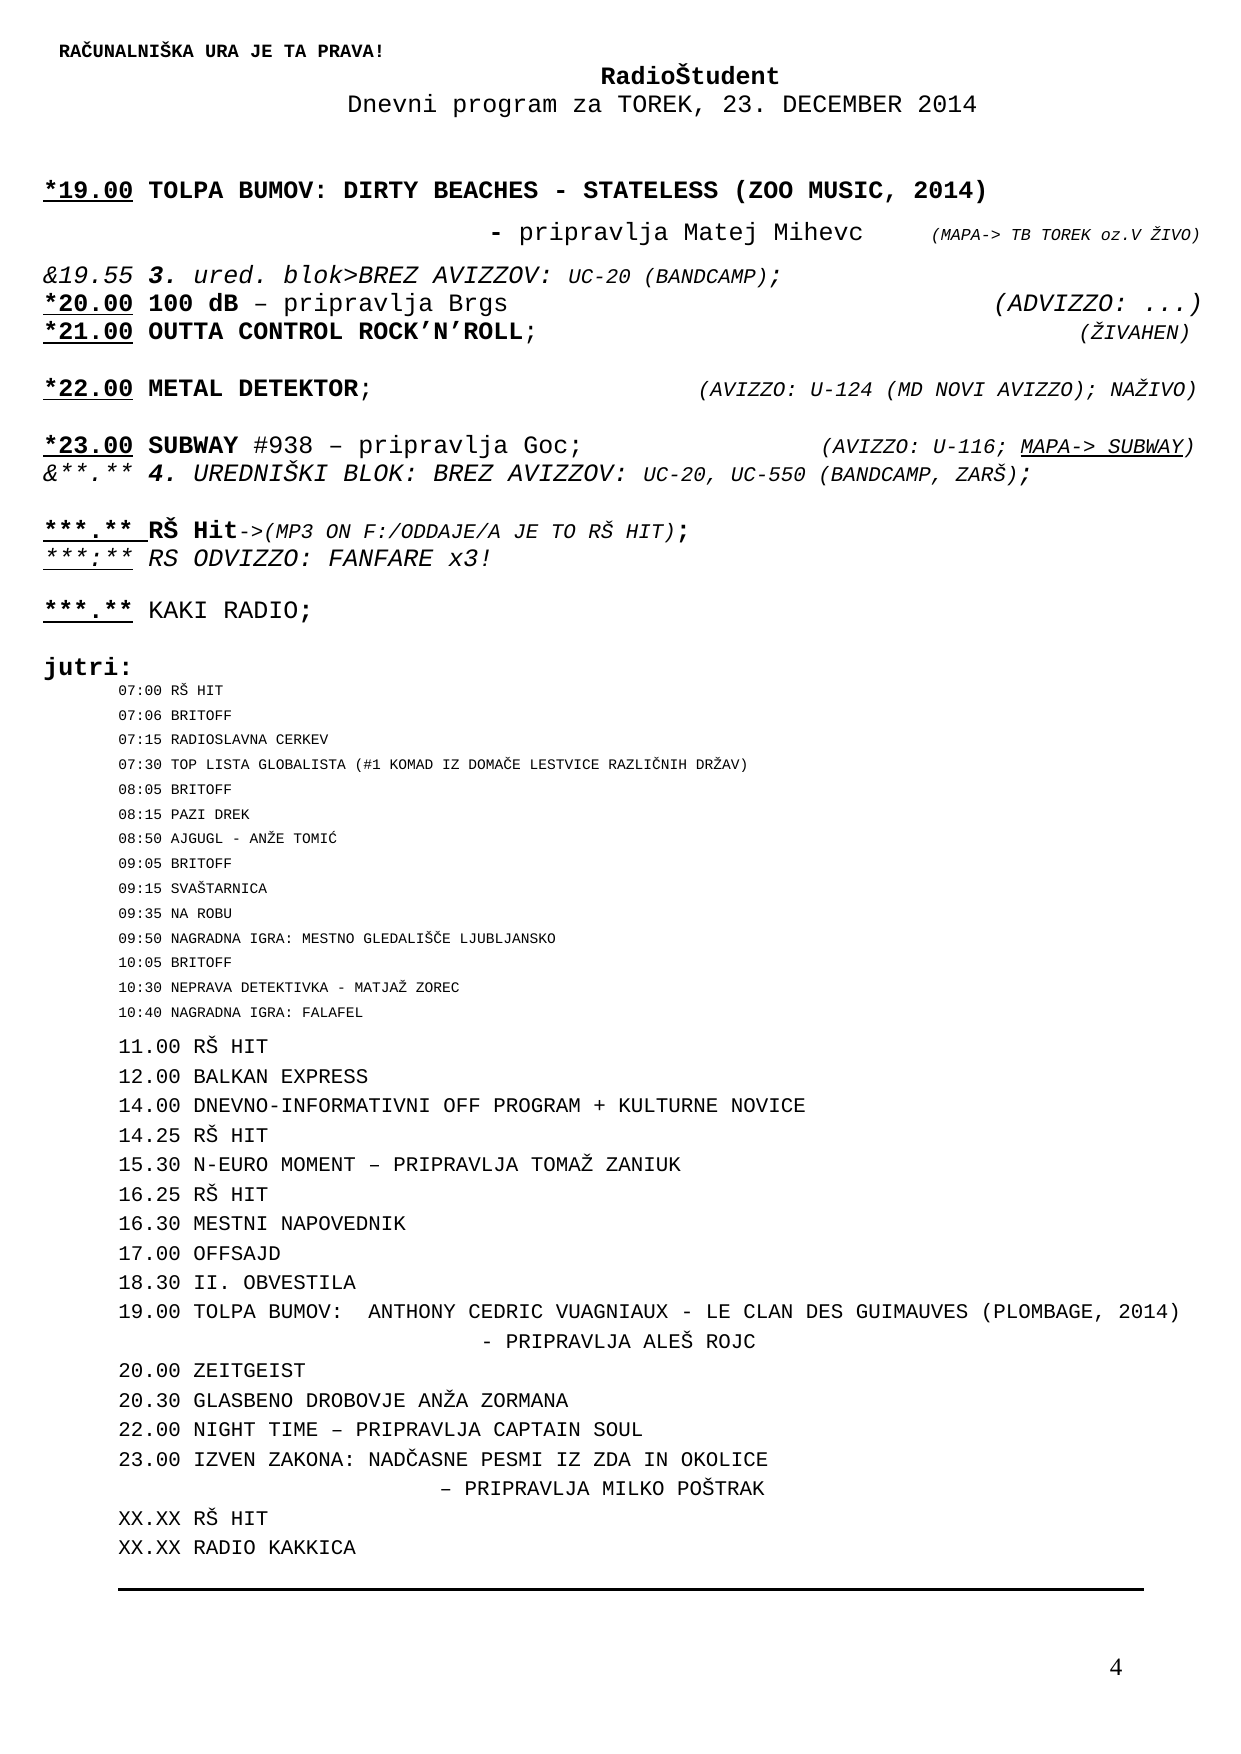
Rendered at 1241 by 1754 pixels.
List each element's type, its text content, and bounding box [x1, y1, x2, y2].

text 20.00 ZEITGEIST [118, 1354, 1240, 1384]
text 17.00 OFFsajd [118, 1236, 1144, 1266]
text 07:30 TOP LISTA GLOBALISTA (#1 KOMAD IZ DOMAČE LESTVICE RAZLIČNIH DRŽAV) [118, 757, 1240, 774]
text 07:15 RADIOSLAVNA CERKEV [118, 733, 1240, 749]
text xx.xx RADIO KAKKIca [118, 1531, 1144, 1561]
text 08:05 BRITOFF [118, 782, 1240, 799]
text ***.** KAKI RADIO; [43, 598, 1206, 626]
text 10:05 BRITOFF [118, 956, 1240, 972]
text 19.00 TOLPA BUMOV: ANTHONY CEDRIC VUAGNIAUX - LE CLAN DES GUIMAUVES (PLOMBAGE, 2014) [118, 1295, 1240, 1325]
text RAČUNALNIŠKA URA JE TA PRAVA! [58, 42, 1224, 63]
text *21.00 OUTTA CONTROL ROCK’N’ROLL; (ŽIVAHEN) [43, 319, 1206, 347]
text 07:00 RŠ HIT [118, 683, 1240, 699]
text &19.55 3. ured. blok>BREZ AVIZZOV: UC-20 (BANDCAMP); [43, 262, 1206, 291]
text 09:50 NAGRADNA IGRA: MESTNO GLEDALIŠČE LJUBLJANSKO [118, 931, 1240, 947]
text - PRIPRAVLJA ALEŠ ROJC [118, 1325, 1240, 1354]
text 22.00 NIGHT TIME – pripravlja Captain Soul [118, 1413, 1240, 1443]
text 07:06 BRITOFF [118, 708, 1240, 724]
text 16.25 RŠ hit [118, 1177, 1240, 1207]
text ***:** RS ODVIZZO: FANFARE x3! [43, 546, 1206, 574]
text jutri: [43, 655, 1206, 683]
text *20.00 100 dB – pripravlja Brgs (ADVIZZO: ...) [43, 291, 1206, 319]
text xx.xx RŠ HIT [118, 1502, 1240, 1531]
text *19.00 TOLPA BUMOV: DIRTY BEACHES - STATELESS (ZOO MUSIC, 2014) [43, 177, 1206, 206]
text 14.00 Dnevno-informativni OFF program + KULTURNE NOVICE [118, 1089, 1240, 1118]
text *22.00 METAL DETEKTOR; (AVIZZO: U-124 (MD NOVI AVIZZO); NAŽIVO) [43, 376, 1206, 404]
text 20.30 GLASBENO DROBOVJE ANŽA ZORMANA [118, 1384, 1240, 1413]
text – pripravlja Milko Poštrak [118, 1472, 1240, 1502]
text 16.30 Mestni napovednik [118, 1207, 1240, 1236]
text ***.** RŠ Hit->(MP3 ON F:/ODDAJE/A JE TO RŠ HIT); [43, 517, 1206, 546]
text 09:15 SVAŠTARNICA [118, 881, 1240, 898]
text &**.** 4. UREDNIŠKI BLOK: BREZ AVIZZOV: UC-20, UC-550 (BANDCAMP, ZARŠ); [43, 461, 1206, 489]
text 18.30 II. obvestila [118, 1266, 1144, 1295]
text 10:40 NAGRADNA IGRA: FALAFEL [118, 1005, 1240, 1022]
text 09:35 NA ROBU [118, 906, 1240, 923]
text 14.25 RŠ hit [118, 1118, 1144, 1148]
text - pripravlja Matej Mihevc (MAPA-> TB TOREK oz.V ŽIVO) [43, 220, 1206, 248]
text 08:50 AJGUGL - ANŽE TOMIĆ [118, 832, 1240, 848]
text 15.30 N-EURO MOMENT – pripravlja Tomaž Zaniuk [118, 1148, 1240, 1177]
text 09:05 BRITOFF [118, 857, 1240, 873]
text 11.00 RŠ hit [118, 1030, 1240, 1059]
text 23.00 IZVEN ZAKONA: Nadčasne pesmi iz ZDA in okolice [118, 1443, 1240, 1472]
text 10:30 NEPRAVA DETEKTIVKA - MATJAŽ ZOREC [118, 981, 1240, 997]
text RadioŠtudent [118, 63, 1240, 92]
text Dnevni program za TOREK, 23. DECEMBER 2014 [118, 92, 1206, 120]
text 08:15 PAZI DREK [118, 807, 1240, 823]
text 12.00 BALKAN EXPRESS [118, 1059, 1240, 1089]
text *23.00 SUBWAY #938 – pripravlja Goc; (AVIZZO: U-116; MAPA-> SUBWAY) [43, 432, 1206, 461]
